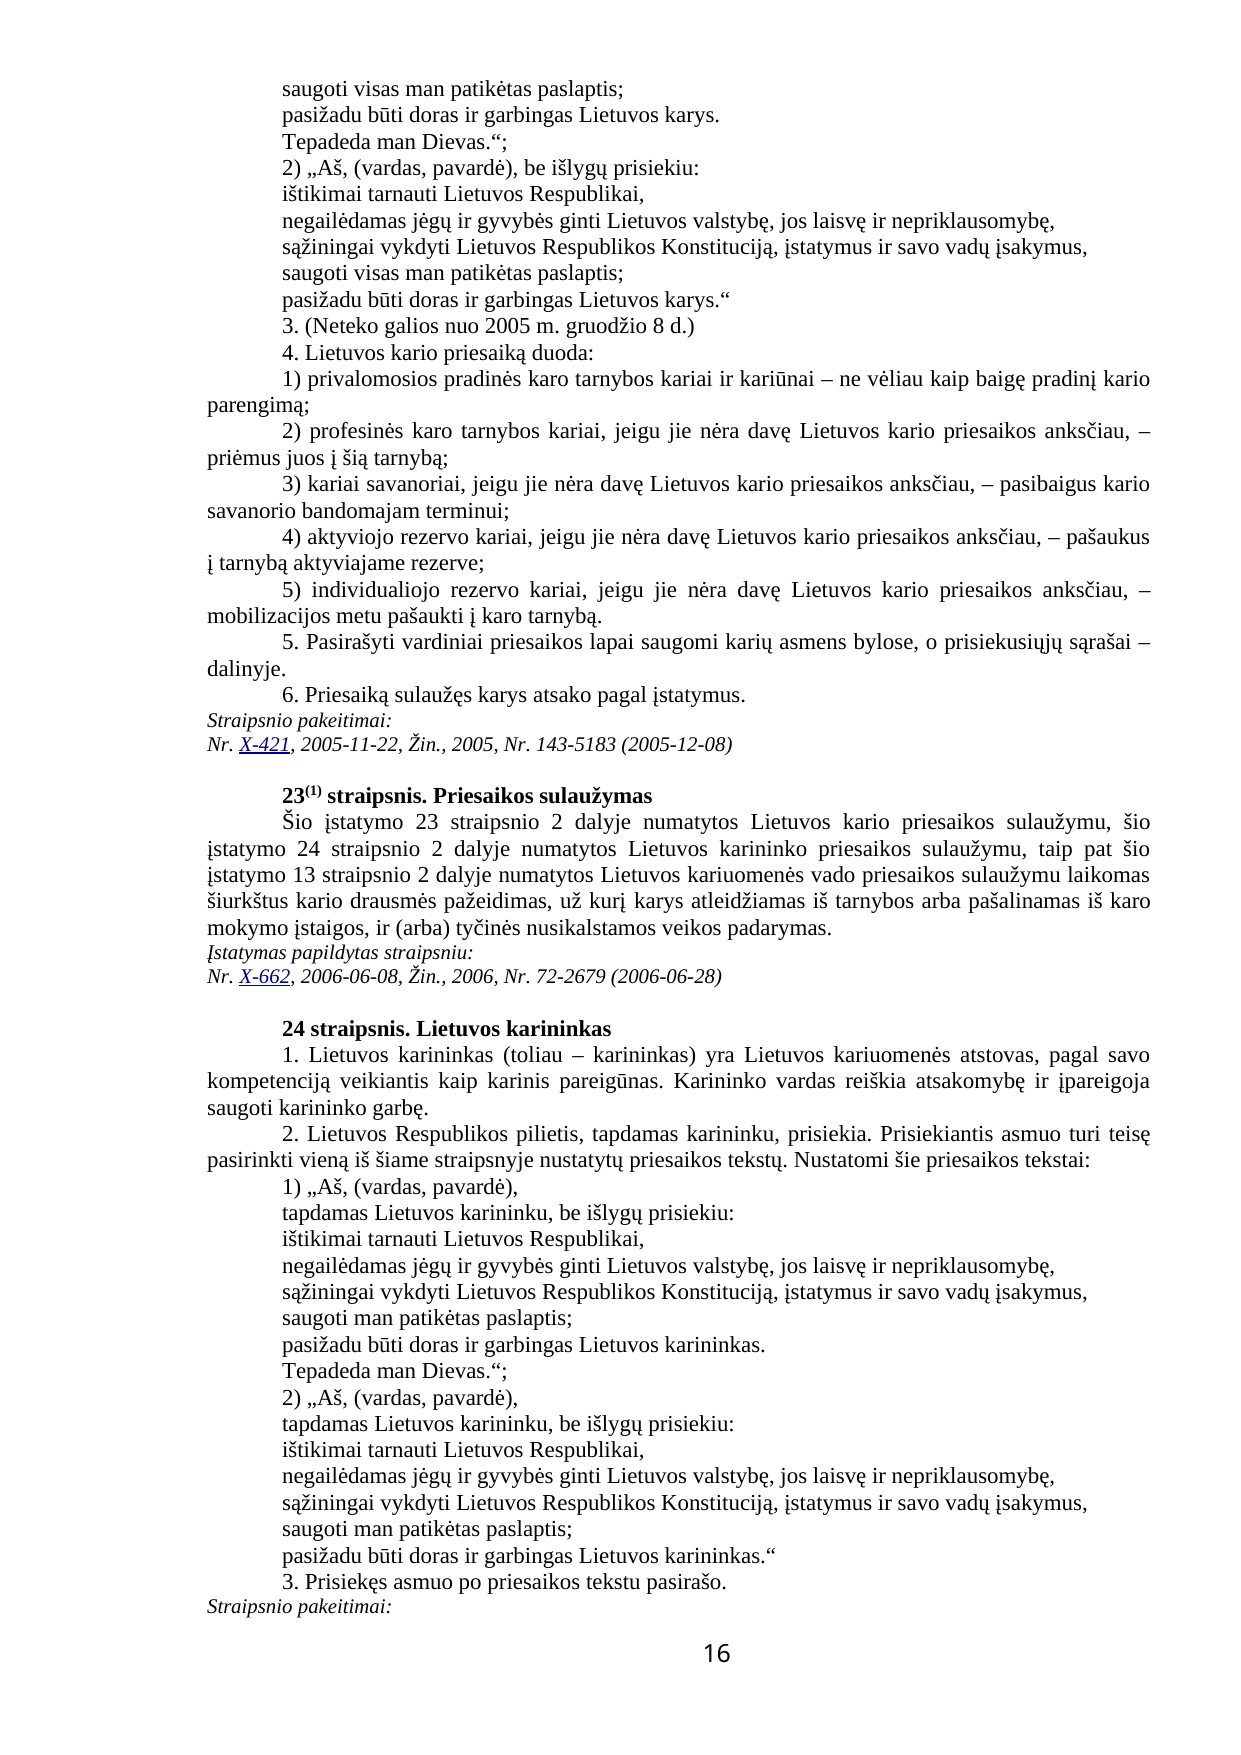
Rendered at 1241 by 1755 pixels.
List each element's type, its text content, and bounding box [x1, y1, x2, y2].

text 4. Lietuvos kario priesaiką duoda: [207, 338, 1152, 365]
text 5. Pasirašyti vardiniai priesaikos lapai saugomi karių asmens bylose, o prisiekusiųjų sąrašai – dalinyje. [207, 628, 1152, 681]
text pasižadu būti doras ir garbingas Lietuvos karininkas. [207, 1331, 1152, 1357]
text tapdamas Lietuvos karininku, be išlygų prisiekiu: [207, 1199, 1152, 1225]
text 2) „Aš, (vardas, pavardė), be išlygų prisiekiu: [207, 154, 1152, 180]
text saugoti man patikėtas paslaptis; [207, 1515, 1152, 1542]
text Nr. X-421, 2005-11-22, Žin., 2005, Nr. 143-5183 (2005-12-08) [207, 732, 1152, 756]
text 1) „Aš, (vardas, pavardė), [207, 1173, 1152, 1199]
text Straipsnio pakeitimai: [207, 1594, 1152, 1618]
text 4) aktyviojo rezervo kariai, jeigu jie nėra davę Lietuvos kario priesaikos anksčiau, – pašaukus į tarnybą aktyviajame rezerve; [207, 523, 1152, 576]
text ištikimai tarnauti Lietuvos Respublikai, [207, 180, 1152, 207]
text 6. Priesaiką sulaužęs karys atsako pagal įstatymus. [207, 681, 1152, 707]
text sąžiningai vykdyti Lietuvos Respublikos Konstituciją, įstatymus ir savo vadų įsakymus, [207, 1278, 1152, 1304]
text Tepadeda man Dievas.“; [207, 128, 1152, 154]
text Įstatymas papildytas straipsniu: [207, 940, 1152, 964]
text 23(1) straipsnis. Priesaikos sulaužymas [207, 782, 1152, 808]
text sąžiningai vykdyti Lietuvos Respublikos Konstituciją, įstatymus ir savo vadų įsakymus, [207, 233, 1152, 259]
text pasižadu būti doras ir garbingas Lietuvos karys. [207, 101, 1152, 128]
text tapdamas Lietuvos karininku, be išlygų prisiekiu: [207, 1410, 1152, 1436]
text 1. Lietuvos karininkas (toliau – karininkas) yra Lietuvos kariuomenės atstovas, pagal savo kompetenciją veikiantis kaip karinis pareigūnas. Karininko vardas reiškia atsakomybę ir įpareigoja saugoti karininko garbę. [207, 1041, 1152, 1120]
text Nr. X-662, 2006-06-08, Žin., 2006, Nr. 72-2679 (2006-06-28) [207, 964, 1152, 988]
text 24 straipsnis. Lietuvos karininkas [207, 1014, 1152, 1041]
text 2. Lietuvos Respublikos pilietis, tapdamas karininku, prisiekia. Prisiekiantis asmuo turi teisę pasirinkti vieną iš šiame straipsnyje nustatytų priesaikos tekstų. Nustatomi šie priesaikos tekstai: [207, 1120, 1152, 1173]
text pasižadu būti doras ir garbingas Lietuvos karys.“ [207, 286, 1152, 312]
text 5) individualiojo rezervo kariai, jeigu jie nėra davę Lietuvos kario priesaikos anksčiau, – mobilizacijos metu pašaukti į karo tarnybą. [207, 576, 1152, 628]
text pasižadu būti doras ir garbingas Lietuvos karininkas.“ [207, 1542, 1152, 1568]
text 3. Prisiekęs asmuo po priesaikos tekstu pasirašo. [207, 1568, 1152, 1594]
text saugoti visas man patikėtas paslaptis; [207, 75, 1152, 101]
text Tepadeda man Dievas.“; [207, 1357, 1152, 1383]
text negailėdamas jėgų ir gyvybės ginti Lietuvos valstybę, jos laisvę ir nepriklausomybę, [207, 1252, 1152, 1278]
text 1) privalomosios pradinės karo tarnybos kariai ir kariūnai – ne vėliau kaip baigę pradinį kario parengimą; [207, 365, 1152, 418]
text saugoti man patikėtas paslaptis; [207, 1304, 1152, 1331]
text sąžiningai vykdyti Lietuvos Respublikos Konstituciją, įstatymus ir savo vadų įsakymus, [207, 1489, 1152, 1515]
text negailėdamas jėgų ir gyvybės ginti Lietuvos valstybę, jos laisvę ir nepriklausomybę, [207, 1463, 1152, 1489]
text saugoti visas man patikėtas paslaptis; [207, 259, 1152, 286]
text Straipsnio pakeitimai: [207, 707, 1152, 732]
text 2) „Aš, (vardas, pavardė), [207, 1383, 1152, 1410]
text 3. (Neteko galios nuo 2005 m. gruodžio 8 d.) [207, 312, 1152, 338]
text ištikimai tarnauti Lietuvos Respublikai, [207, 1436, 1152, 1463]
text Šio įstatymo 23 straipsnio 2 dalyje numatytos Lietuvos kario priesaikos sulaužymu, šio įstatymo 24 straipsnio 2 dalyje numatytos Lietuvos karininko priesaikos sulaužymu, taip pat šio įstatymo 13 straipsnio 2 dalyje numatytos Lietuvos kariuomenės vado priesaikos sulaužymu laikomas šiurkštus kario drausmės pažeidimas, už kurį karys atleidžiamas iš tarnybos arba pašalinamas iš karo mokymo įstaigos, ir (arba) tyčinės nusikalstamos veikos padarymas. [207, 808, 1152, 940]
text negailėdamas jėgų ir gyvybės ginti Lietuvos valstybę, jos laisvę ir nepriklausomybę, [207, 207, 1152, 233]
text 2) profesinės karo tarnybos kariai, jeigu jie nėra davę Lietuvos kario priesaikos anksčiau, – priėmus juos į šią tarnybą; [207, 418, 1152, 470]
text 3) kariai savanoriai, jeigu jie nėra davę Lietuvos kario priesaikos anksčiau, – pasibaigus kario savanorio bandomajam terminui; [207, 470, 1152, 523]
text ištikimai tarnauti Lietuvos Respublikai, [207, 1225, 1152, 1252]
